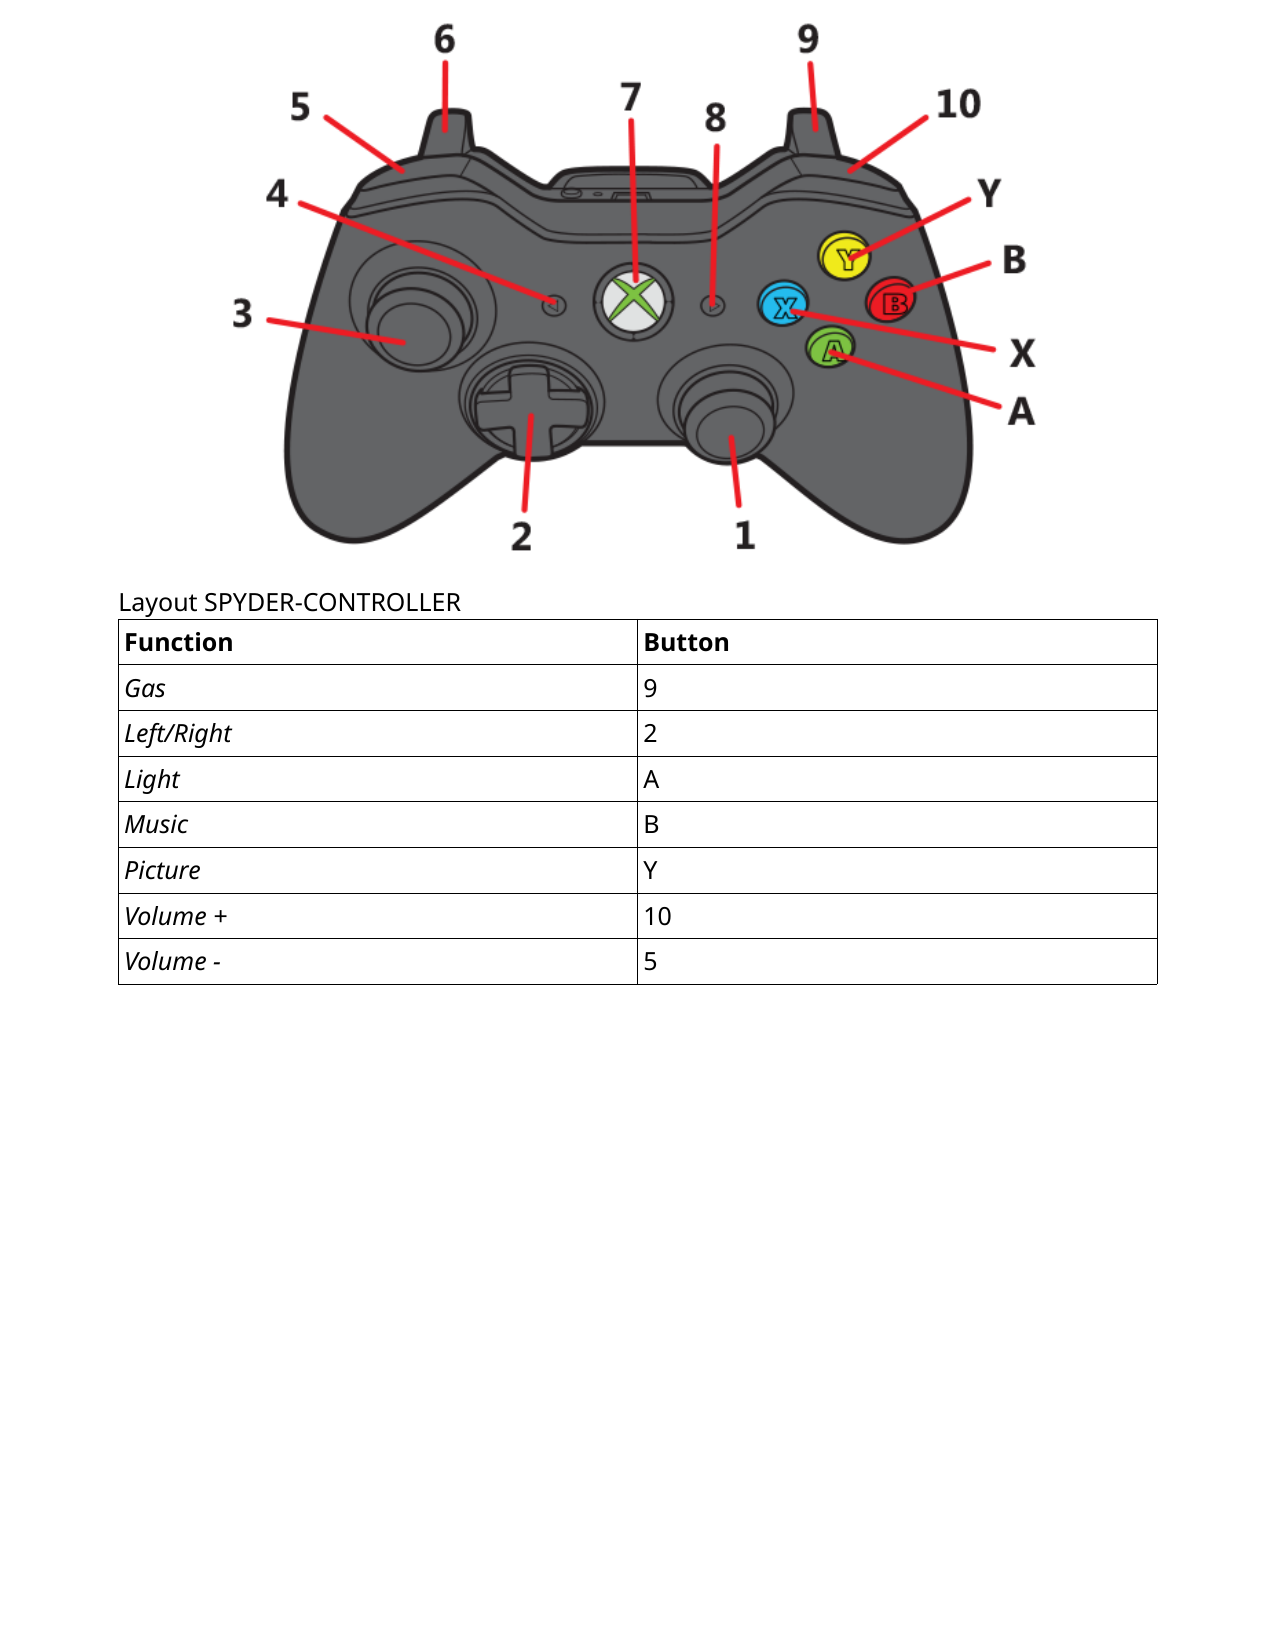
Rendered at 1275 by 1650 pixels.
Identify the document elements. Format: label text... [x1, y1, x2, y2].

table_cell Light [119, 757, 637, 801]
table_cell 5 [638, 939, 1157, 984]
table_cell Left/Right [119, 711, 637, 756]
table_cell 2 [638, 711, 1157, 756]
table_cell Gas [119, 665, 637, 710]
table_cell A [638, 757, 1157, 801]
table_cell Y [638, 848, 1157, 892]
table_cell Volume - [119, 939, 637, 984]
table_header Button [638, 620, 1157, 664]
table_cell 10 [638, 894, 1157, 938]
table_cell 9 [638, 665, 1157, 710]
table_cell Picture [119, 848, 637, 892]
table_cell Music [119, 802, 637, 847]
table_cell B [638, 802, 1157, 847]
table_cell Volume + [119, 894, 637, 938]
table_header Function [119, 620, 637, 664]
picture [118, 0, 1157, 585]
text Layout SPYDER-CONTROLLER [118, 585, 1157, 619]
